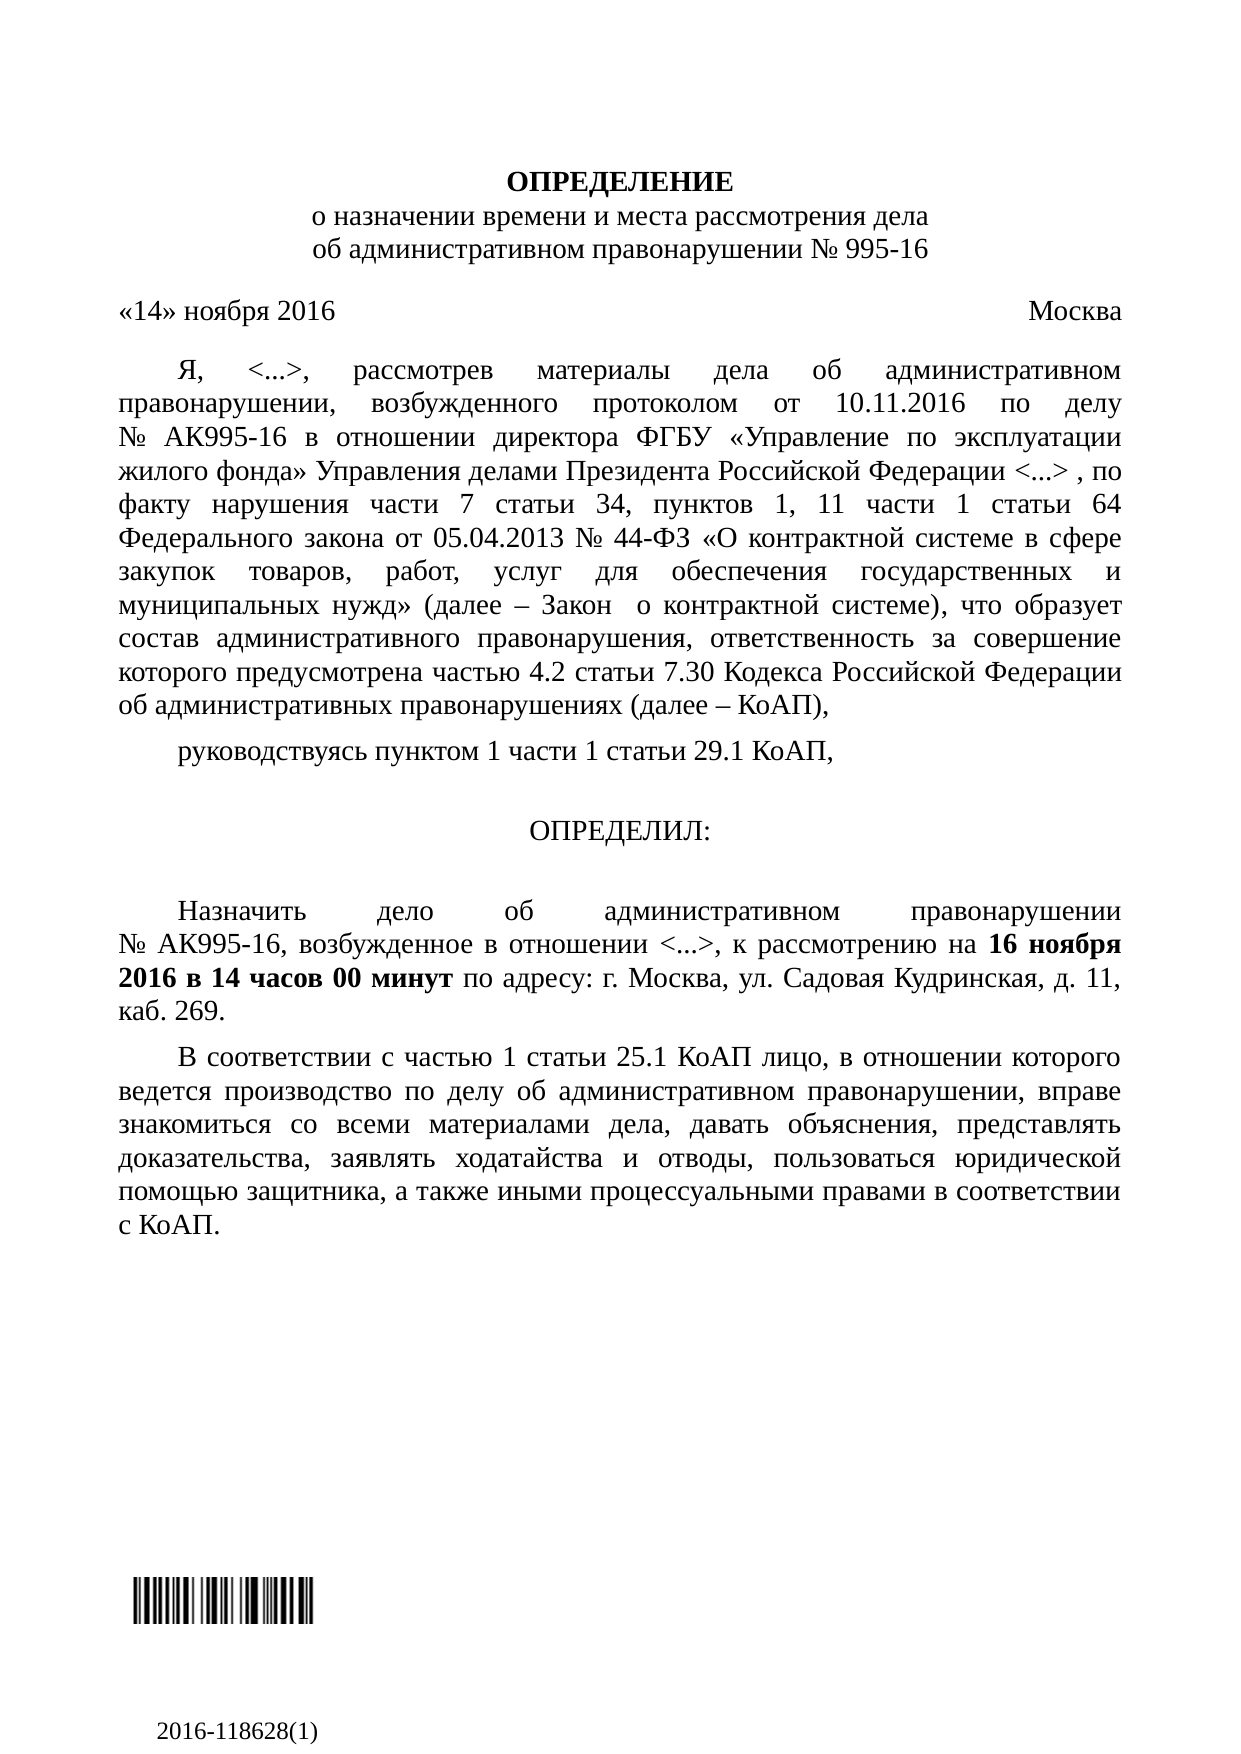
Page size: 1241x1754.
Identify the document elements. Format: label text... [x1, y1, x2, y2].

text о назначении времени и места рассмотрения дела [118, 198, 1122, 231]
text руководствуясь пунктом 1 части 1 статьи 29.1 КоАП, [118, 733, 1122, 767]
text В соответствии с частью 1 статьи 25.1 КоАП лицо, в отношении которого ведется производство по делу об административном правонарушении, вправе знакомиться со всеми материалами дела, давать объяснения, представлять доказательства, заявлять ходатайства и отводы, пользоваться юридической помощью защитника, а также иными процессуальными правами в соответствии с КоАП. [118, 1039, 1122, 1241]
text об административном правонарушении № 995-16 [118, 231, 1122, 265]
subtitle ОПРЕДЕЛЕНИЕ [118, 164, 1122, 198]
text Назначить дело об административном правонарушении № АК995-16, возбужденное в отношении <...>, к рассмотрению на 16 ноября 2016 в 14 часов 00 минут по адресу: г. Москва, ул. Садовая Кудринская, д. 11, каб. 269. [118, 893, 1122, 1027]
text «14» ноября 2016 Москва [118, 293, 1122, 327]
text Я, <...>, рассмотрев материалы дела об административном правонарушении, возбужденного протоколом от 10.11.2016 по делу № АК995-16 в отношении директора ФГБУ «Управление по эксплуатации жилого фонда» Управления делами Президента Российской Федерации <...> , по факту нарушения части 7 статьи 34, пунктов 1, 11 части 1 статьи 64 Федерального закона от 05.04.2013 № 44-ФЗ «О контрактной системе в сфере закупок товаров, работ, услуг для обеспечения государственных и муниципальных нужд» (далее – Закон о контрактной системе), что образует состав административного правонарушения, ответственность за совершение которого предусмотрена частью 4.2 статьи 7.30 Кодекса Российской Федерации об административных правонарушениях (далее – КоАП), [118, 352, 1122, 721]
text ОПРЕДЕЛИЛ: [118, 813, 1122, 847]
picture [118, 1577, 331, 1624]
